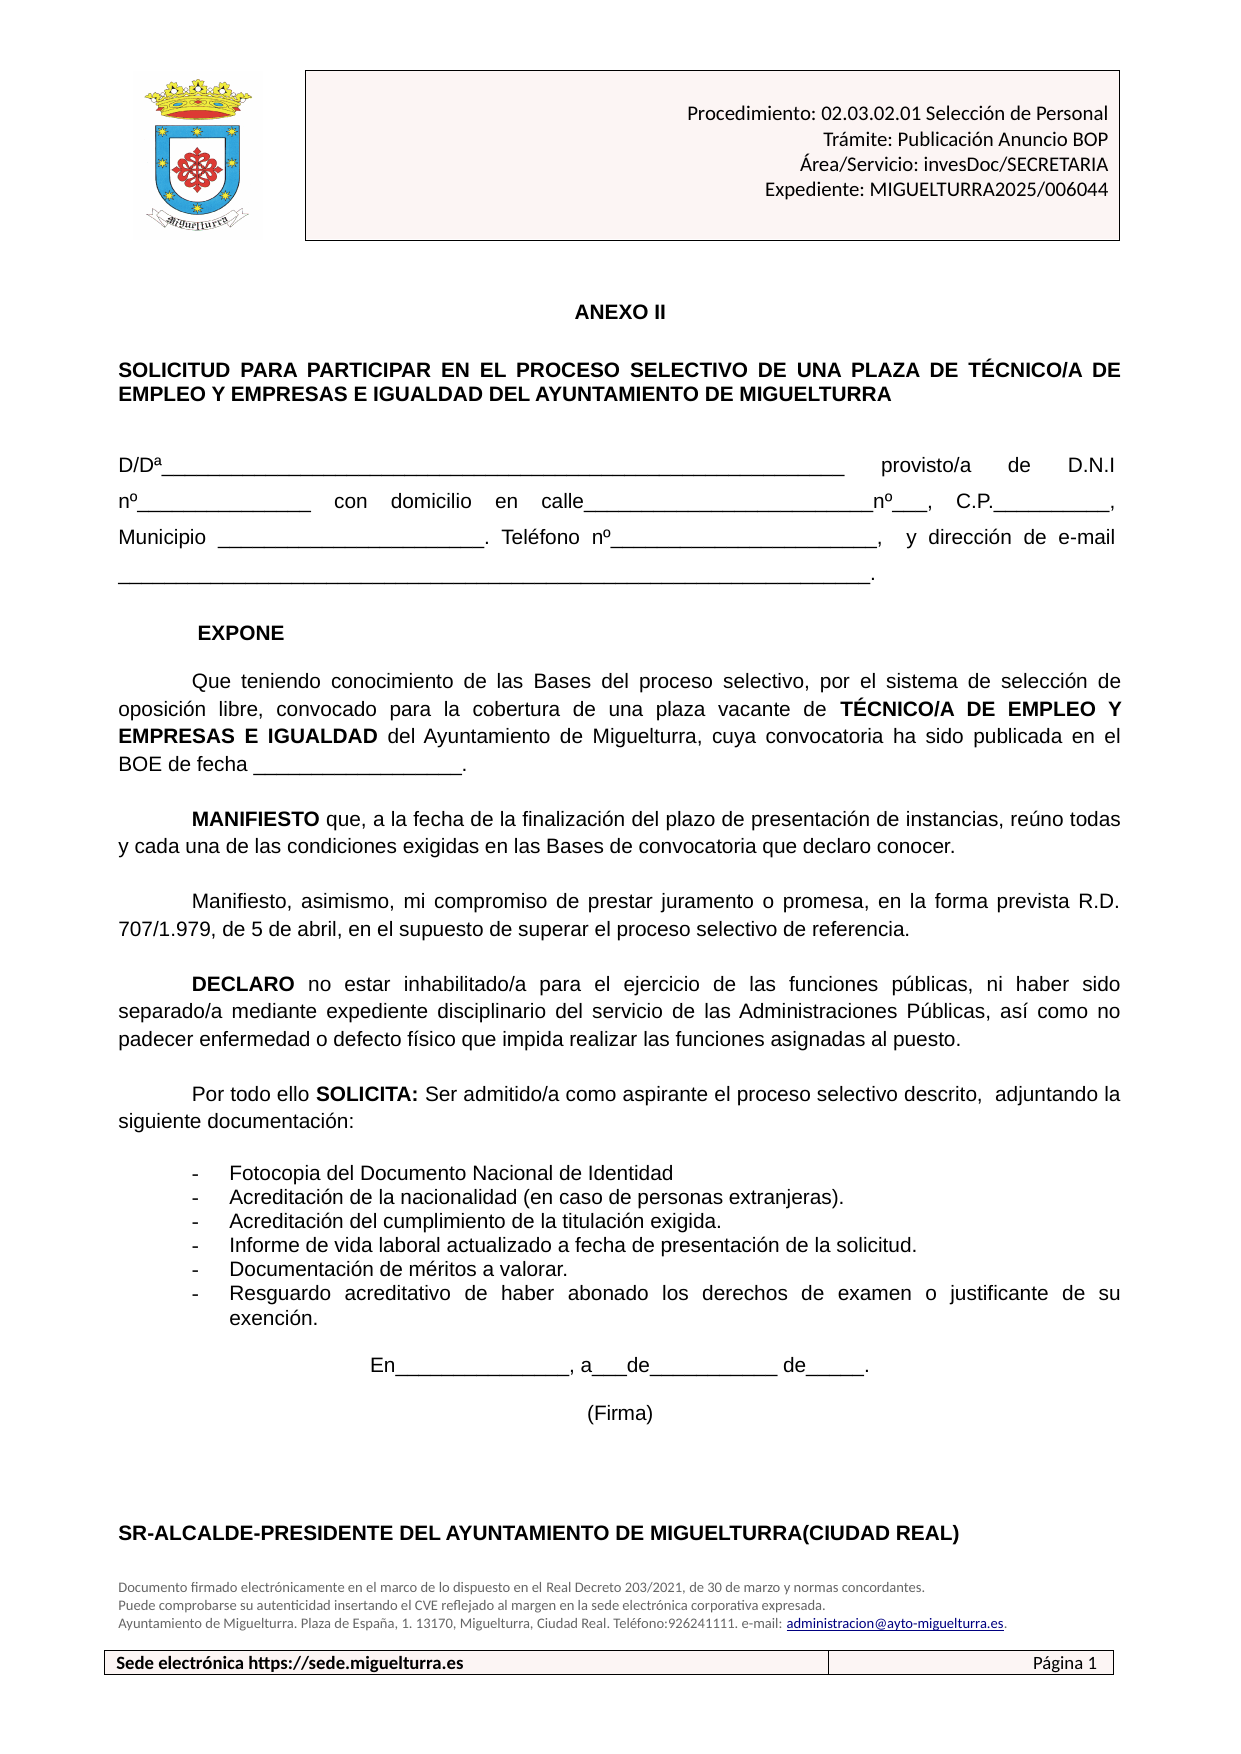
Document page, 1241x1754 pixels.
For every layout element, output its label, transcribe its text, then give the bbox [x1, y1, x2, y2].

list Acreditación del cumplimiento de la titulación exigida. [192, 1209, 1122, 1233]
text Que teniendo conocimiento de las Bases del proceso selectivo, por el sistema de selección de oposición libre, convocado para la cobertura de una plaza vacante de TÉCNICO/A DE EMPLEO Y EMPRESAS E IGUALDAD del Ayuntamiento de Miguelturra, cuya convocatoria ha sido publicada en el BOE de fecha __________________. [118, 669, 1122, 775]
list Documentación de méritos a valorar. [192, 1257, 1122, 1281]
text DECLARO no estar inhabilitado/a para el ejercicio de las funciones públicas, ni haber sido separado/a mediante expediente disciplinario del servicio de las Administraciones Públicas, así como no padecer enfermedad o defecto físico que impida realizar las funciones asignadas al puesto. [118, 971, 1122, 1050]
text ANEXO II [118, 300, 1122, 324]
text En_______________, a___de___________ de_____. [118, 1353, 1122, 1377]
text SOLICITUD PARA PARTICIPAR EN EL PROCESO SELECTIVO DE UNA PLAZA DE TÉCNICO/A DE EMPLEO Y EMPRESAS E IGUALDAD DEL AYUNTAMIENTO DE MIGUELTURRA [118, 357, 1122, 405]
list Acreditación de la nacionalidad (en caso de personas extranjeras). [192, 1184, 1122, 1209]
picture [133, 71, 263, 240]
text D/Dª___________________________________________________________ provisto/a de D.N.I nº_______________ con domicilio en calle_________________________nº___, C.P.__________, Municipio _______________________. Teléfono nº_______________________, y dirección de e-mail _________________________________________________________________. [118, 453, 1116, 585]
list Informe de vida laboral actualizado a fecha de presentación de la solicitud. [192, 1233, 1122, 1257]
text Manifiesto, asimismo, mi compromiso de prestar juramento o promesa, en la forma prevista R.D. 707/1.979, de 5 de abril, en el supuesto de superar el proceso selectivo de referencia. [118, 889, 1122, 940]
list Fotocopia del Documento Nacional de Identidad [192, 1160, 1122, 1184]
text (Firma) [118, 1401, 1122, 1425]
subtitle SR-ALCALDE-PRESIDENTE DEL AYUNTAMIENTO DE MIGUELTURRA(CIUDAD REAL) [118, 1521, 1157, 1545]
text Por todo ello SOLICITA: Ser admitido/a como aspirante el proceso selectivo descrito, adjuntando la siguiente documentación: [118, 1081, 1122, 1133]
text MANIFIESTO que, a la fecha de la finalización del plazo de presentación de instancias, reúno todas y cada una de las condiciones exigidas en las Bases de convocatoria que declaro conocer. [118, 806, 1122, 858]
text EXPONE [118, 621, 1104, 645]
list Resguardo acreditativo de haber abonado los derechos de examen o justificante de su exención. [192, 1281, 1122, 1329]
